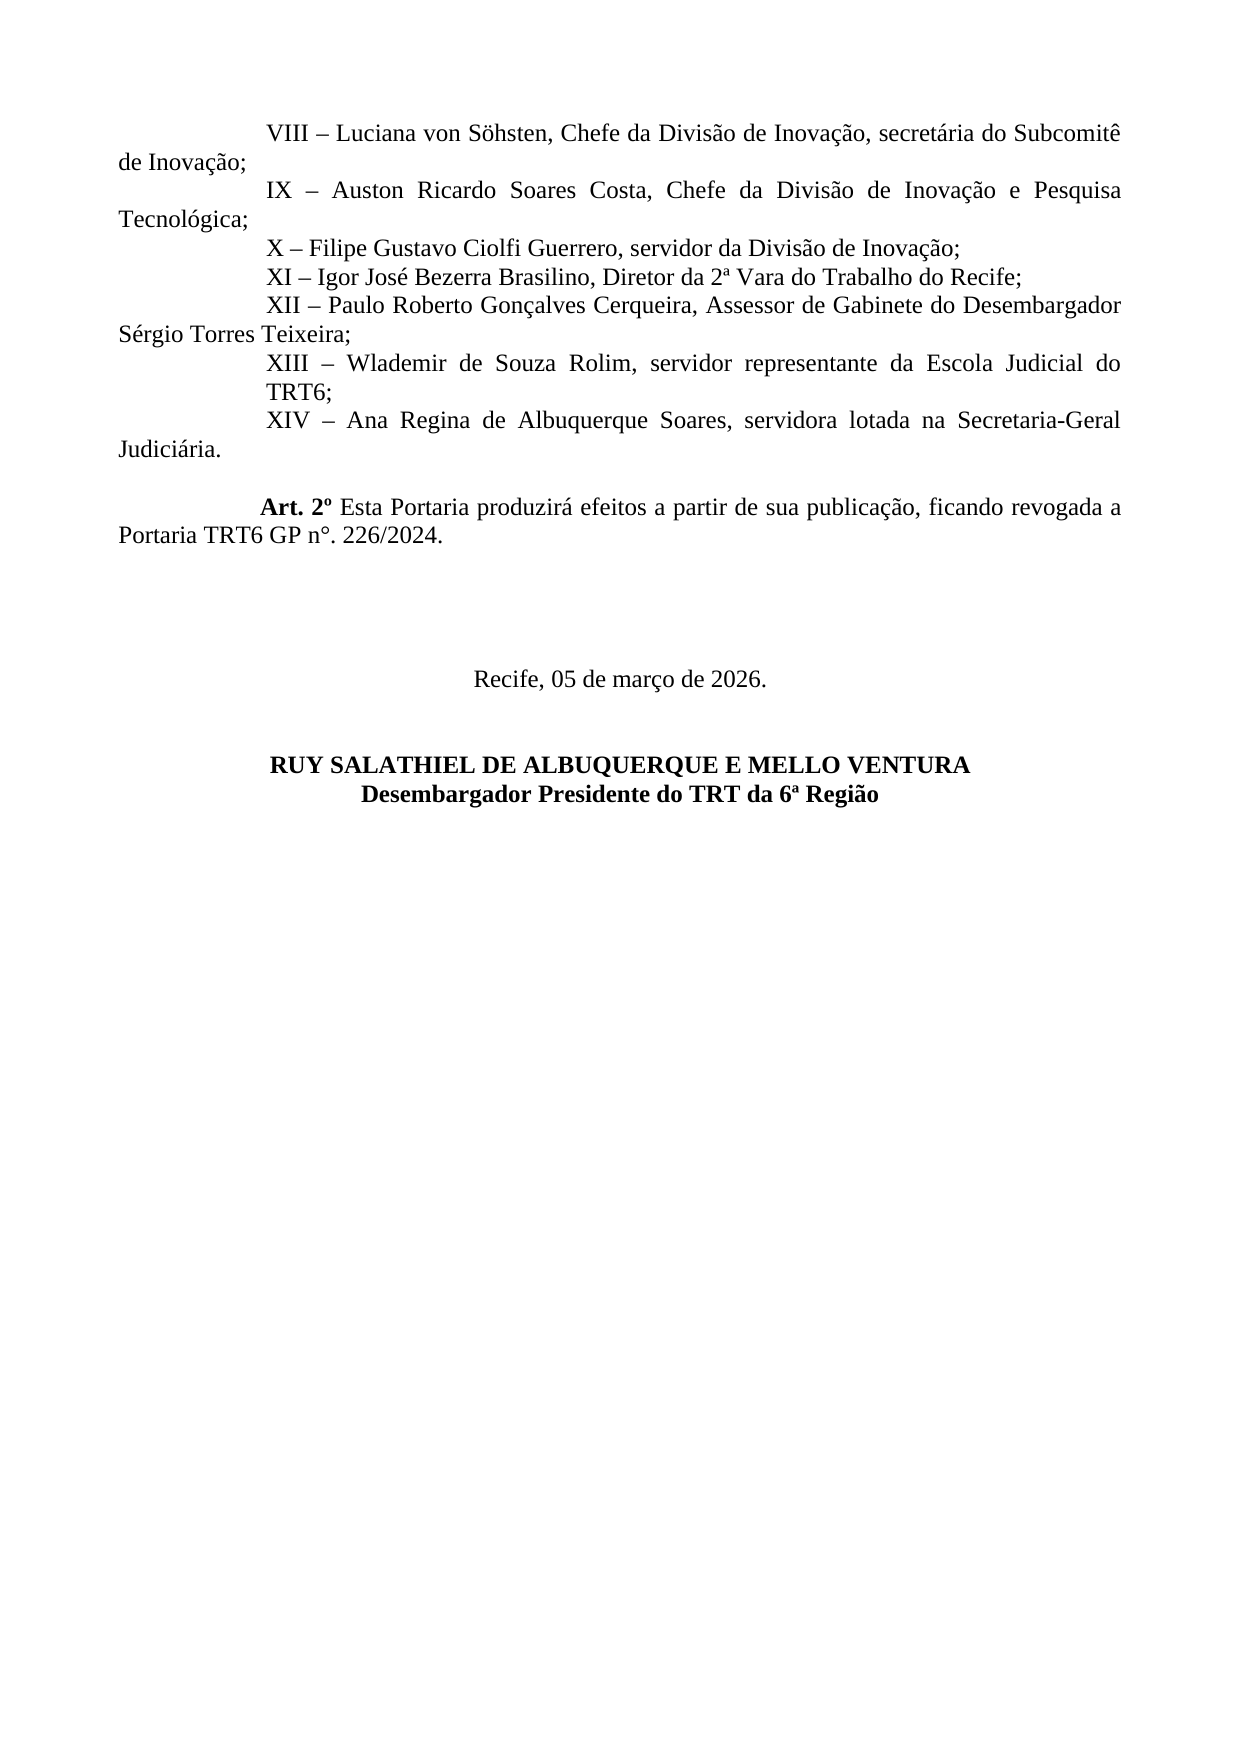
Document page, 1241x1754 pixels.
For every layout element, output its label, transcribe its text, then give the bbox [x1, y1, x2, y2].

text X – Filipe Gustavo Ciolfi Guerrero, servidor da Divisão de Inovação; [266, 233, 1122, 262]
text XIV – Ana Regina de Albuquerque Soares, servidora lotada na Secretaria-Geral Judiciária. [118, 406, 1122, 463]
text XII – Paulo Roberto Gonçalves Cerqueira, Assessor de Gabinete do Desembargador Sérgio Torres Teixeira; [118, 291, 1122, 348]
text IX – Auston Ricardo Soares Costa, Chefe da Divisão de Inovação e Pesquisa Tecnológica; [118, 176, 1122, 233]
text Desembargador Presidente do TRT da 6ª Região [118, 779, 1122, 808]
text Recife, 05 de março de 2026. [118, 664, 1122, 693]
text XI – Igor José Bezerra Brasilino, Diretor da 2ª Vara do Trabalho do Recife; [118, 262, 1122, 291]
text XIII – Wlademir de Souza Rolim, servidor representante da Escola Judicial do TRT6; [266, 348, 1122, 406]
text Art. 2º Esta Portaria produzirá efeitos a partir de sua publicação, ficando revogada a Portaria TRT6 GP n°. 226/2024. [118, 492, 1122, 549]
text VIII – Luciana von Söhsten, Chefe da Divisão de Inovação, secretária do Subcomitê de Inovação; [118, 118, 1122, 176]
text RUY SALATHIEL DE ALBUQUERQUE E MELLO VENTURA [118, 751, 1122, 779]
